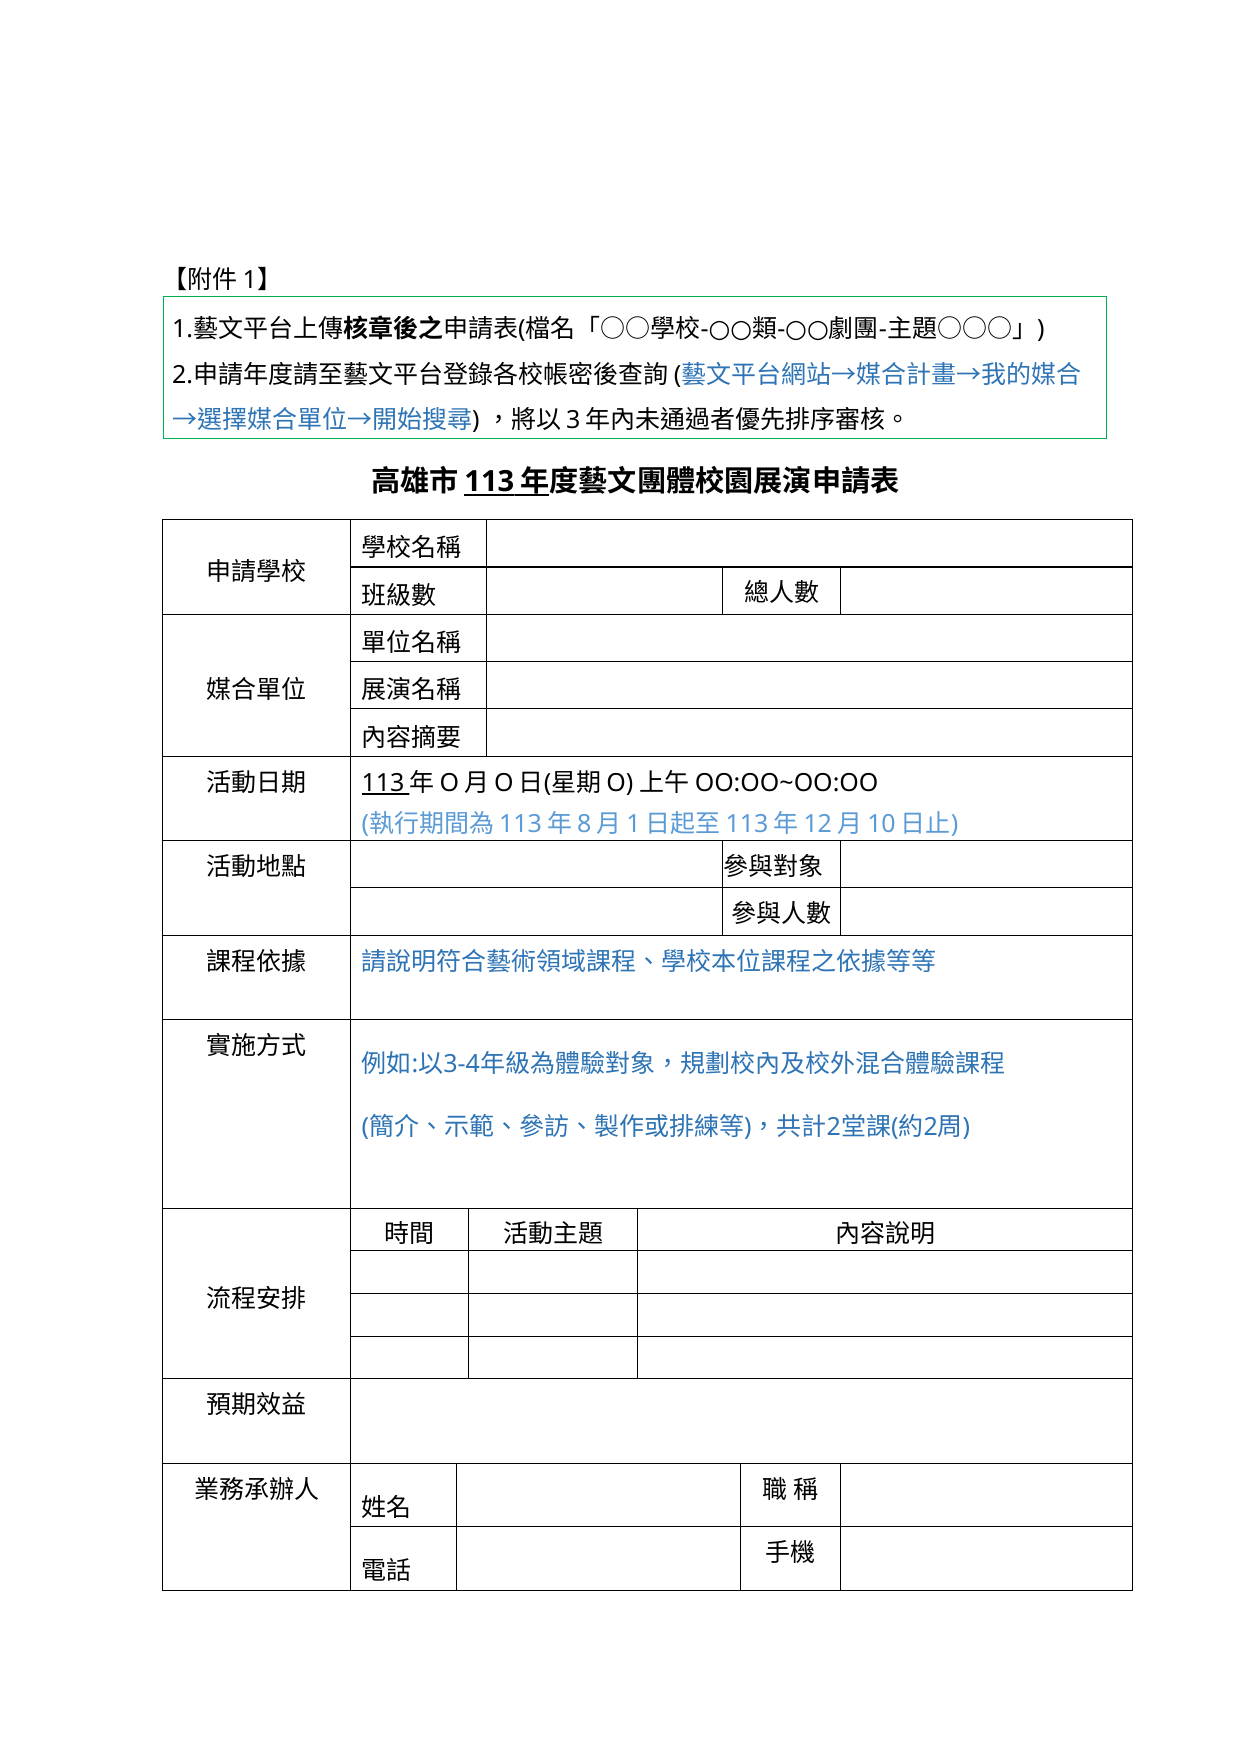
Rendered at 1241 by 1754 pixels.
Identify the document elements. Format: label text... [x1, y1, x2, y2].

table_cell [1133, 756, 1137, 840]
table_cell [469, 1251, 637, 1293]
text 【附件1】 [162, 250, 1107, 296]
table_cell [1133, 1463, 1137, 1526]
table_cell 內容說明 [638, 1209, 1132, 1250]
table_cell [1133, 1293, 1137, 1336]
table_cell 電話 [351, 1527, 456, 1590]
table_cell [1133, 935, 1137, 1019]
table_cell [841, 1527, 1132, 1590]
table_cell [1133, 1019, 1137, 1207]
table_cell 內容摘要 [351, 709, 486, 756]
table_cell [638, 1294, 1132, 1336]
text 1.藝文平台上傳核章後之申請表(檔名「○○學校-○○類-○○劇團-主題○○○」) [164, 297, 1106, 341]
table_cell 職 稱 [741, 1464, 840, 1526]
table_cell 課程依據 [163, 936, 350, 1019]
table_cell 展演名稱 [351, 662, 486, 708]
table_cell 班級數 [351, 568, 486, 614]
table_cell 例如:以3-4年級為體驗對象，規劃校內及校外混合體驗課程 (簡介、示範、參訪、製作或排練等)，共計2堂課(約2周) [351, 1020, 1132, 1207]
table_cell [469, 1294, 637, 1336]
table_cell [351, 1251, 468, 1293]
table_cell [1133, 1208, 1137, 1250]
table_cell [841, 568, 1132, 614]
table_cell 媒合單位 [163, 615, 350, 756]
table_cell [638, 1251, 1132, 1293]
table_cell 113年O月O日(星期O) 上午OO:OO~OO:OO (執行期間為113年8月1日起至113年12月10日止) [351, 757, 1132, 840]
text 高雄市113年度藝文團體校園展演申請表 [162, 458, 1107, 500]
table_cell [351, 1294, 468, 1336]
table_cell 單位名稱 [351, 615, 486, 661]
table_cell [1133, 1378, 1137, 1463]
table_header [487, 520, 1132, 566]
table_cell 活動地點 [163, 841, 350, 934]
table_cell [1133, 708, 1137, 756]
table_cell 預期效益 [163, 1379, 350, 1463]
table_cell [1133, 887, 1137, 934]
table_cell [1133, 614, 1137, 661]
table_cell 參與對象 [723, 841, 840, 887]
table_cell [841, 841, 1132, 887]
table_cell 實施方式 [163, 1020, 350, 1207]
table_cell 姓名 [351, 1464, 456, 1526]
table_cell [351, 1337, 468, 1378]
table_cell 活動日期 [163, 757, 350, 840]
table_cell [487, 615, 1132, 661]
table_header 申請學校 [163, 520, 350, 614]
table_cell [1133, 1250, 1137, 1293]
table_cell [487, 662, 1132, 708]
table_cell [487, 568, 722, 614]
table_cell [1133, 566, 1137, 614]
table_cell [487, 709, 1132, 756]
table_cell 活動主題 [469, 1209, 637, 1250]
table_cell [1133, 1526, 1137, 1590]
table_cell [457, 1527, 740, 1590]
table_cell 業務承辦人 [163, 1464, 350, 1590]
table_cell [1133, 661, 1137, 708]
table_header 學校名稱 [351, 520, 486, 566]
table_cell 時間 [351, 1209, 468, 1250]
table_header [1133, 519, 1137, 566]
table_cell [469, 1337, 637, 1378]
table_cell 請說明符合藝術領域課程、學校本位課程之依據等等 [351, 936, 1132, 1019]
table_cell [457, 1464, 740, 1526]
table_cell 參與人數 [723, 888, 840, 934]
table_cell [351, 841, 722, 887]
table_cell 手機 [741, 1527, 840, 1590]
table_cell [841, 888, 1132, 934]
table_cell 總人數 [723, 568, 840, 614]
table_cell 流程安排 [163, 1209, 350, 1378]
table_cell [638, 1337, 1132, 1378]
table_cell [841, 1464, 1132, 1526]
table_cell [1133, 1336, 1137, 1378]
table_cell [351, 888, 722, 934]
table_cell [351, 1379, 1132, 1463]
table_cell [1133, 840, 1137, 887]
text 2.申請年度請至藝文平台登錄各校帳密後查詢 (藝文平台網站→媒合計畫→我的媒合→選擇媒合單位→開始搜尋) ，將以3年內未通過者優先排序審核。 [164, 341, 1106, 438]
